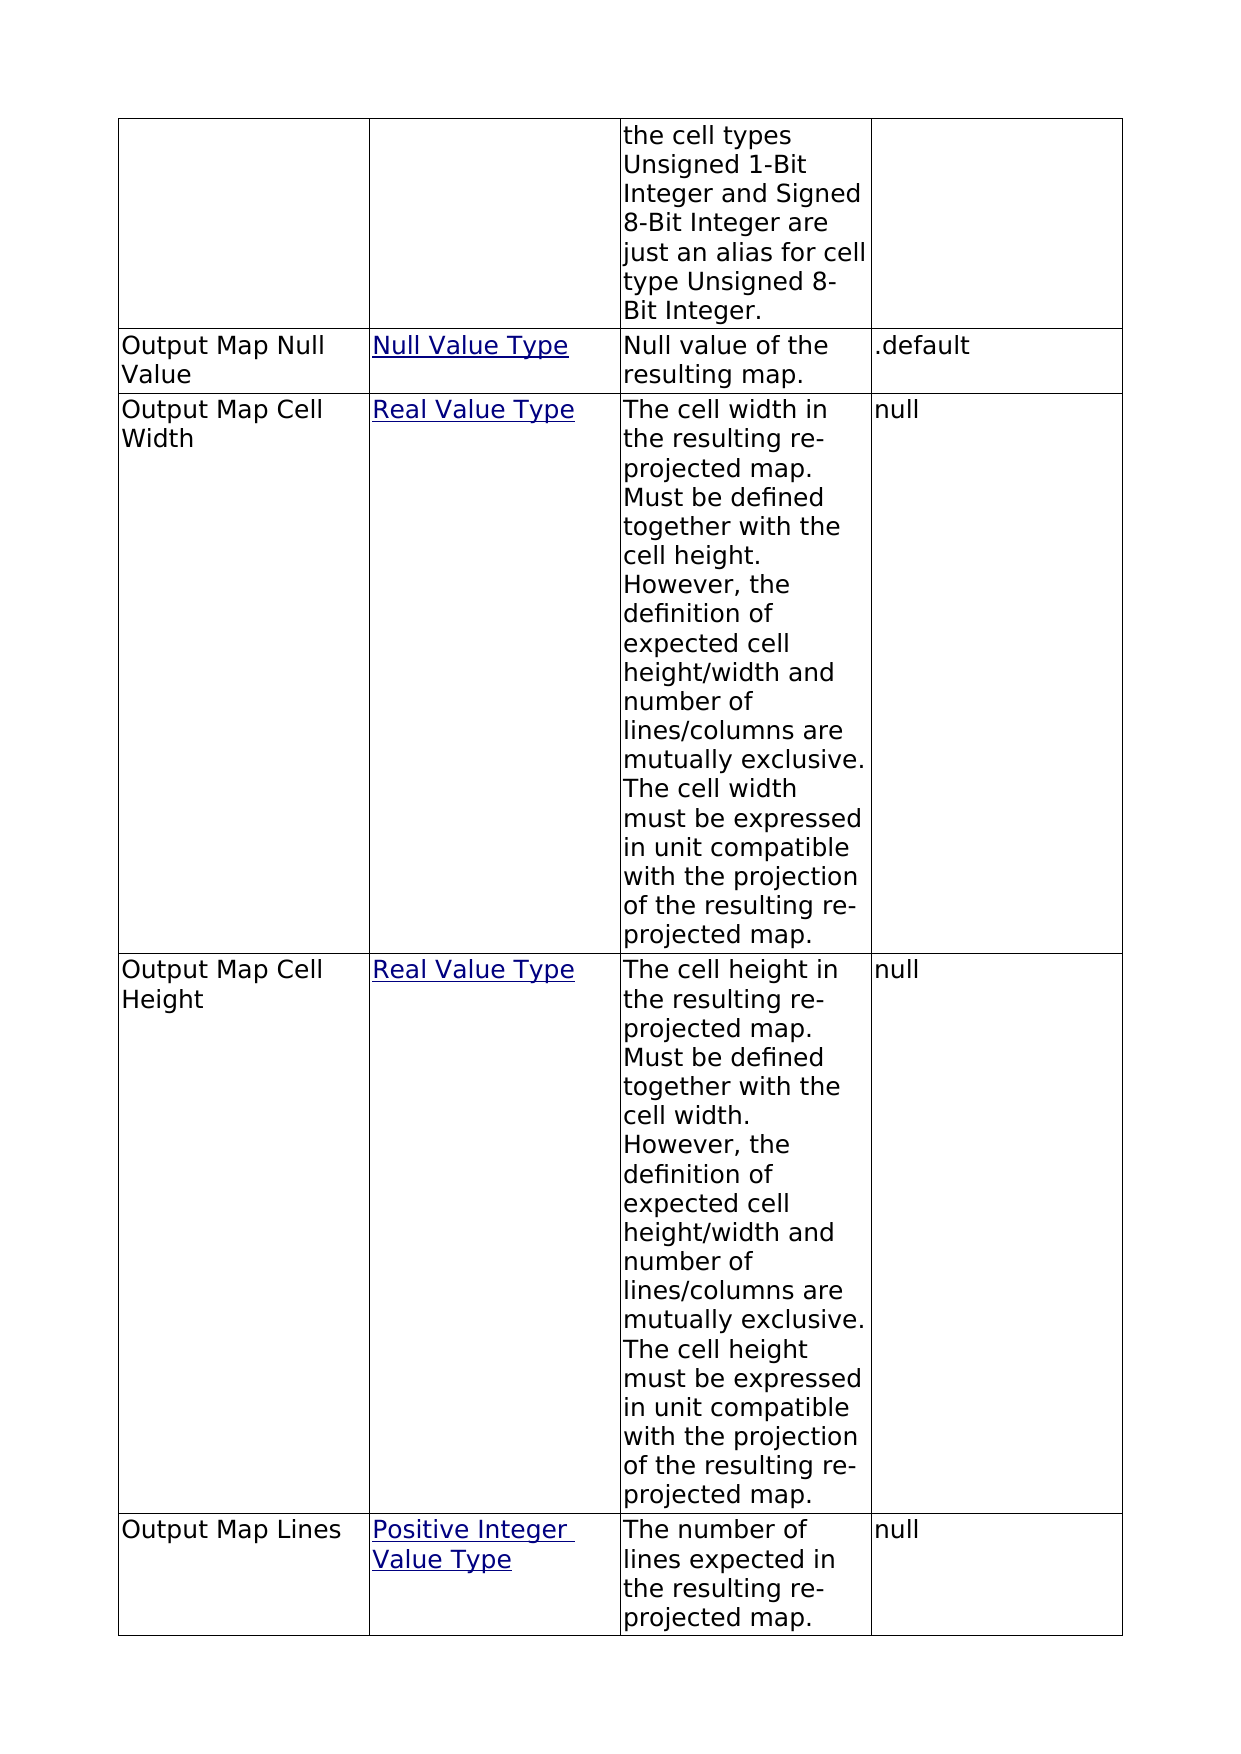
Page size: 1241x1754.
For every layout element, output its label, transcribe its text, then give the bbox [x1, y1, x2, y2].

table_cell Real Value Type [370, 394, 620, 953]
table_cell The cell width in the resulting re-projected map. Must be defined together with the cell height. However, the definition of expected cell height/width and number of lines/columns are mutually exclusive. The cell width must be expressed in unit compatible with the projection of the resulting re-projected map. [621, 394, 871, 953]
table_cell null [872, 394, 1122, 953]
table_cell [119, 119, 369, 328]
table_cell Null Value Type [370, 329, 620, 392]
table_cell .default [872, 329, 1122, 392]
table_cell null [872, 1514, 1122, 1635]
table_cell Output Map Cell Height [119, 954, 369, 1513]
table_cell Output Map Lines [119, 1514, 369, 1635]
table_cell Real Value Type [370, 954, 620, 1513]
table_cell Positive Integer Value Type [370, 1514, 620, 1635]
table_cell [370, 119, 620, 328]
table_cell Output Map Null Value [119, 329, 369, 392]
table_cell The number of lines expected in the resulting re-projected map. [621, 1514, 871, 1635]
table_cell the cell types Unsigned 1-Bit Integer and Signed 8-Bit Integer are just an alias for cell type Unsigned 8-Bit Integer. [621, 119, 871, 328]
table_cell The cell height in the resulting re-projected map. Must be defined together with the cell width. However, the definition of expected cell height/width and number of lines/columns are mutually exclusive. The cell height must be expressed in unit compatible with the projection of the resulting re-projected map. [621, 954, 871, 1513]
table_cell [872, 119, 1122, 328]
table_cell Null value of the resulting map. [621, 329, 871, 392]
table_cell null [872, 954, 1122, 1513]
table_cell Output Map Cell Width [119, 394, 369, 953]
